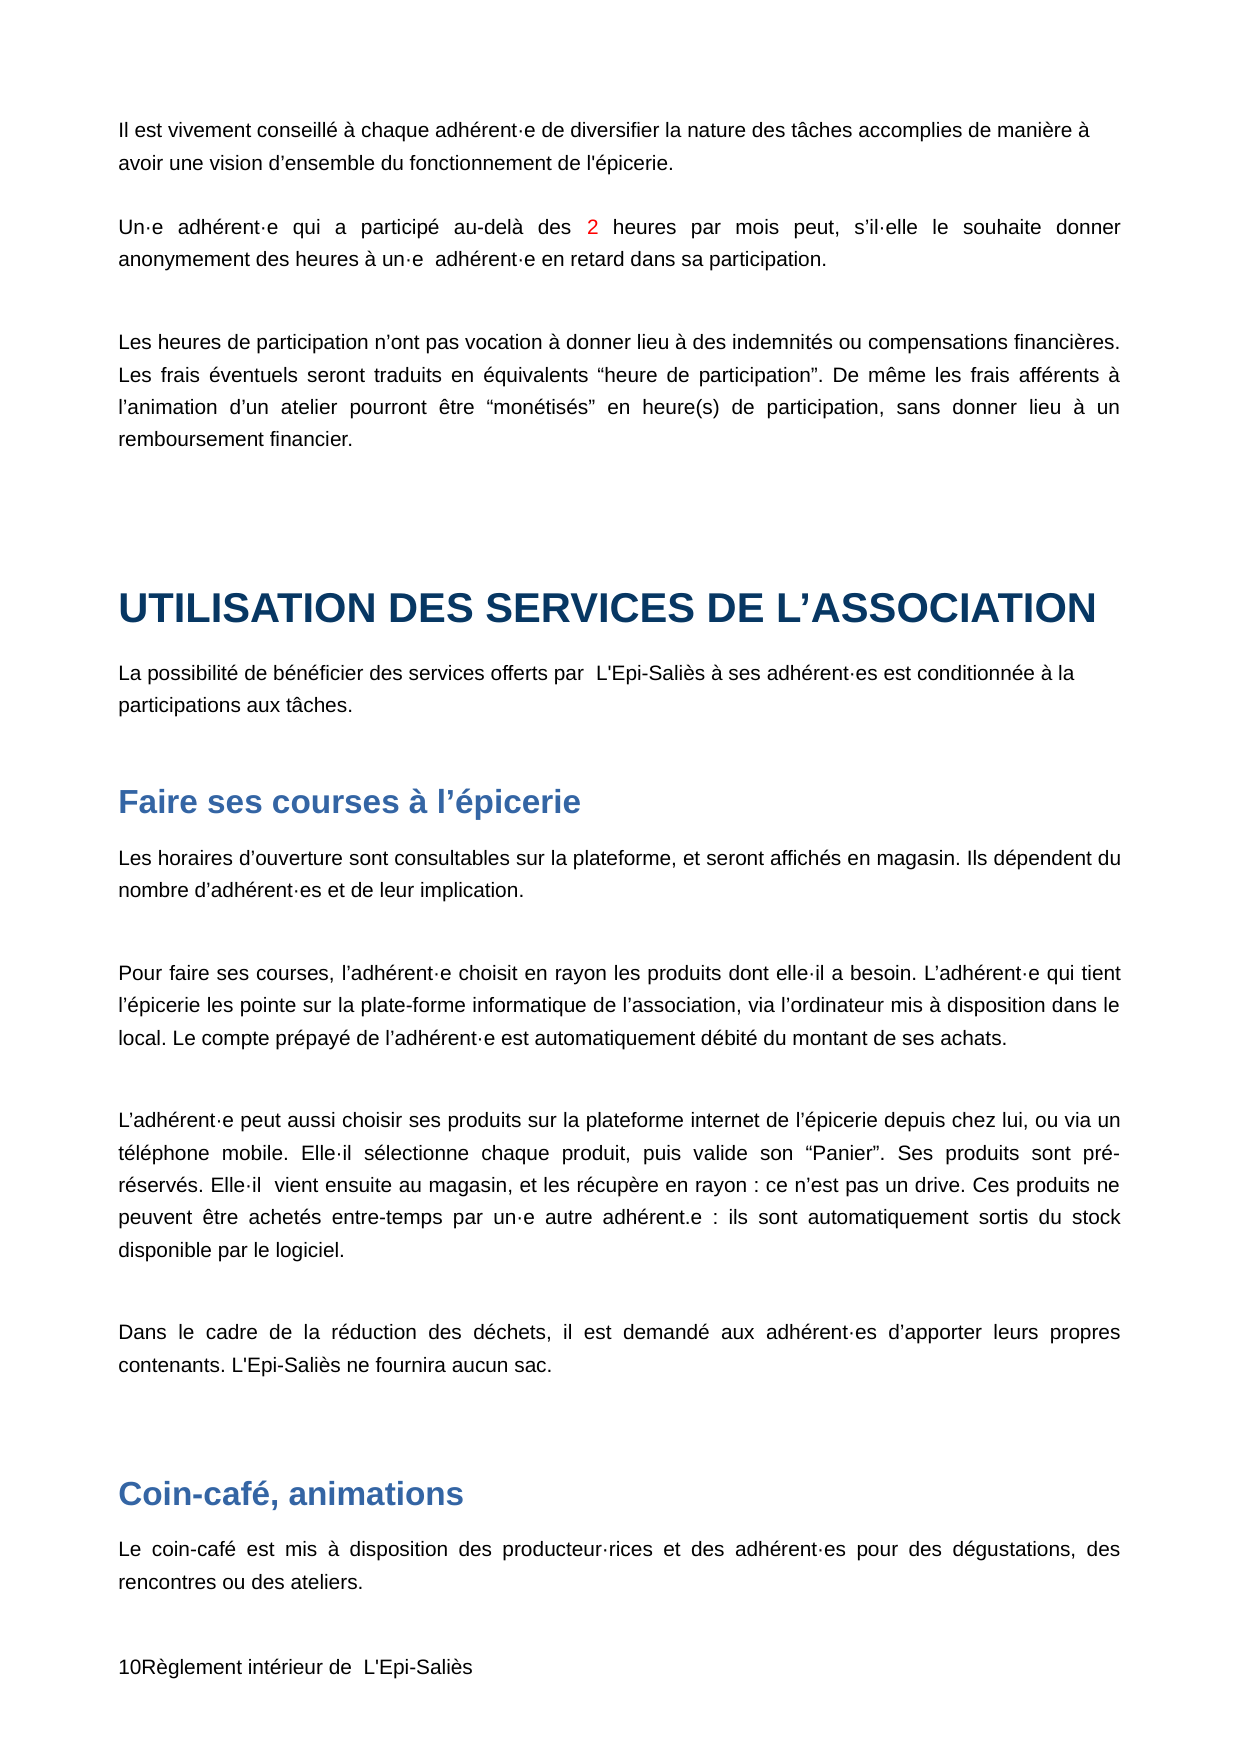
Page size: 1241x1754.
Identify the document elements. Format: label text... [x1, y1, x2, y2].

text Le coin-café est mis à disposition des producteur·rices et des adhérent·es pour des dégustations, des rencontres ou des ateliers. [118, 1537, 1122, 1593]
subtitle UTILISATION DES SERVICES DE L’ASSOCIATION [118, 584, 1122, 632]
text La possibilité de bénéficier des services offerts par L'Epi-Saliès à ses adhérent·es est conditionnée à la participations aux tâches. [118, 661, 1122, 717]
text Dans le cadre de la réduction des déchets, il est demandé aux adhérent·es d’apporter leurs propres contenants. L'Epi-Saliès ne fournira aucun sac. [118, 1320, 1122, 1376]
text Les horaires d’ouverture sont consultables sur la plateforme, et seront affichés en magasin. Ils dépendent du nombre d’adhérent·es et de leur implication. [118, 846, 1122, 902]
text L’adhérent·e peut aussi choisir ses produits sur la plateforme internet de l’épicerie depuis chez lui, ou via un téléphone mobile. Elle·il sélectionne chaque produit, puis valide son “Panier”. Ses produits sont pré-réservés. Elle·il vient ensuite au magasin, et les récupère en rayon : ce n’est pas un drive. Ces produits ne peuvent être achetés entre-temps par un·e autre adhérent.e : ils sont automatiquement sortis du stock disponible par le logiciel. [118, 1108, 1122, 1261]
subtitle Faire ses courses à l’épicerie [118, 782, 1122, 821]
text Un·e adhérent·e qui a participé au-delà des 2 heures par mois peut, s’il·elle le souhaite donner anonymement des heures à un·e adhérent·e en retard dans sa participation. [118, 215, 1122, 271]
text Les heures de participation n’ont pas vocation à donner lieu à des indemnités ou compensations financières. Les frais éventuels seront traduits en équivalents “heure de participation”. De même les frais afférents à l’animation d’un atelier pourront être “monétisés” en heure(s) de participation, sans donner lieu à un remboursement financier. [118, 330, 1122, 451]
text Il est vivement conseillé à chaque adhérent·e de diversifier la nature des tâches accomplies de manière à avoir une vision d’ensemble du fonctionnement de l'épicerie. [118, 118, 1122, 174]
subtitle Coin-café, animations [118, 1474, 1122, 1512]
text Pour faire ses courses, l’adhérent·e choisit en rayon les produits dont elle·il a besoin. L’adhérent·e qui tient l’épicerie les pointe sur la plate-forme informatique de l’association, via l’ordinateur mis à disposition dans le local. Le compte prépayé de l’adhérent·e est automatiquement débité du montant de ses achats. [118, 961, 1122, 1049]
